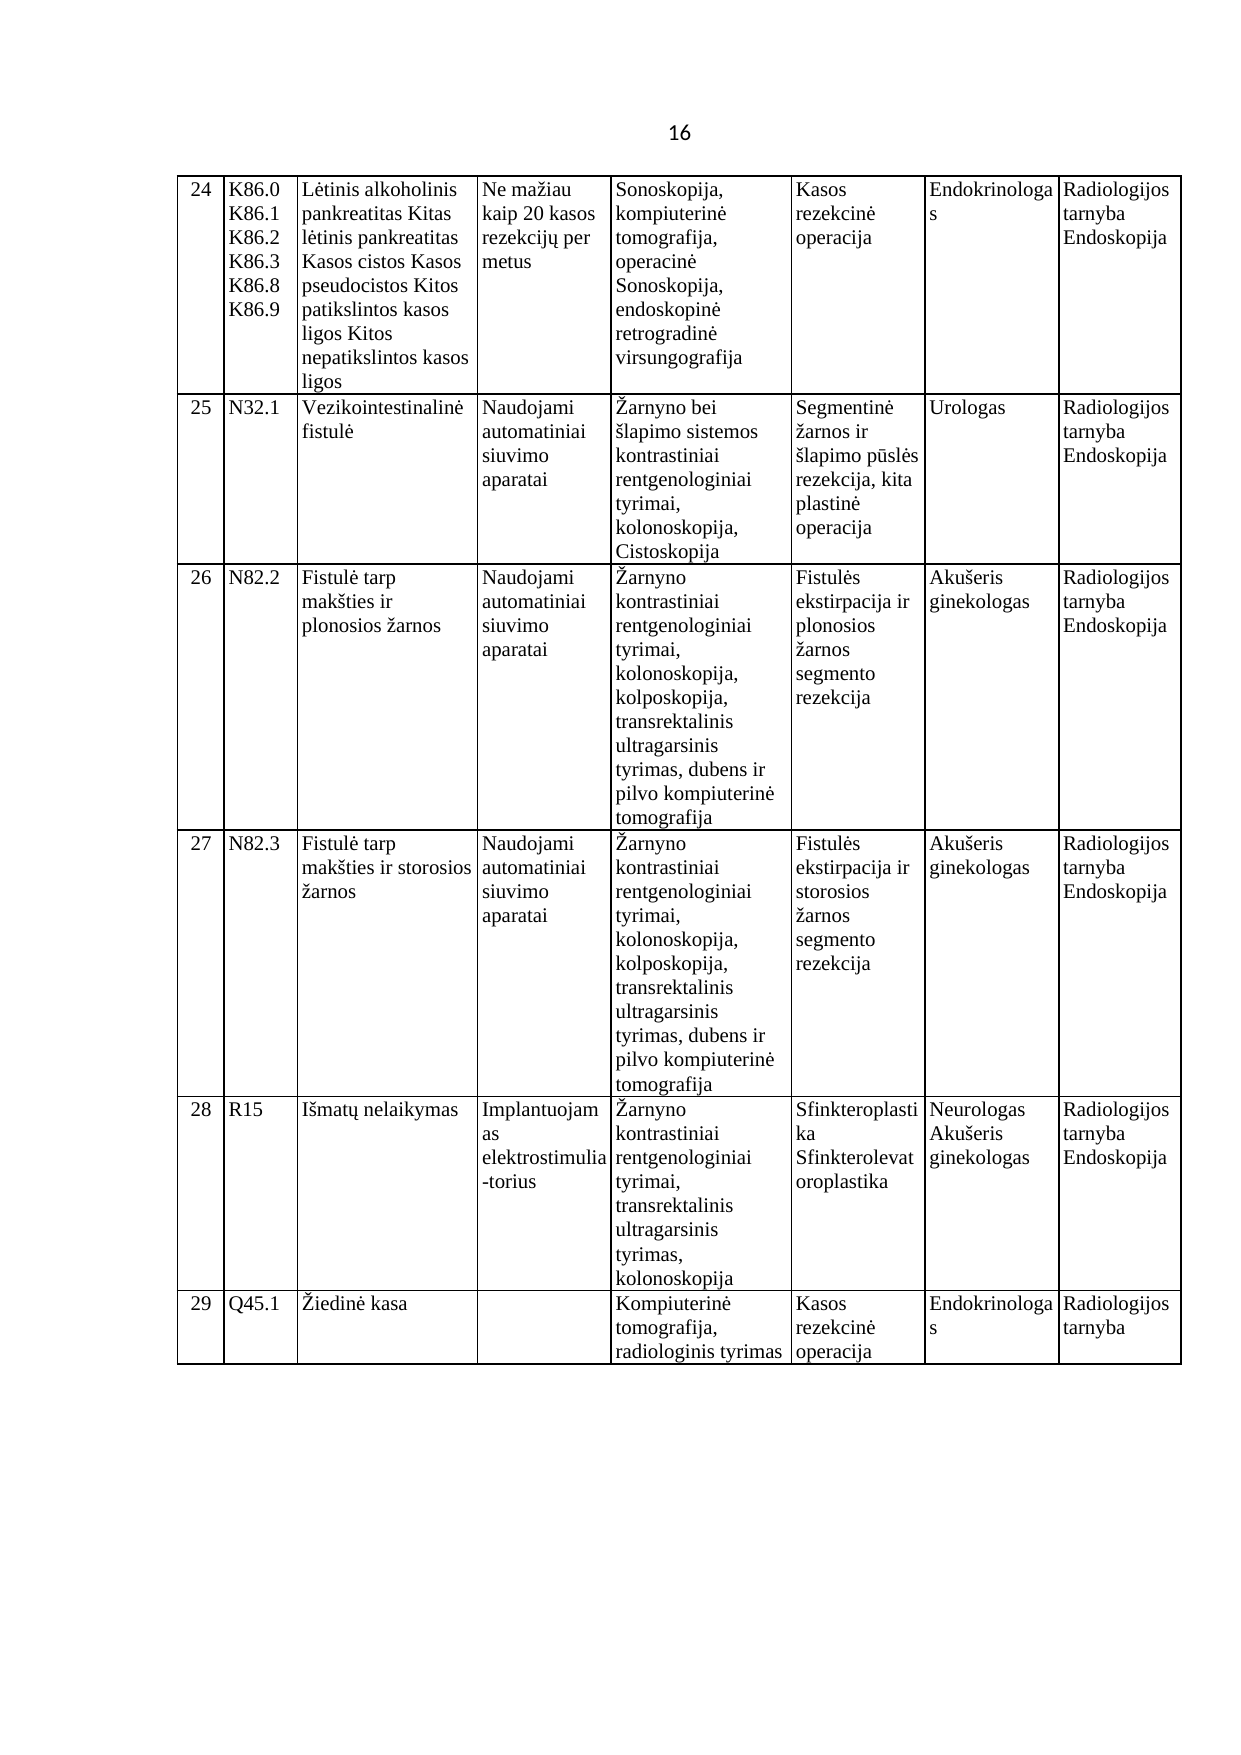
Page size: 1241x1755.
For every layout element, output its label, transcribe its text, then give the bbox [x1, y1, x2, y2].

table_cell Žarnyno kontrastiniai rentgenologiniai tyrimai, kolonoskopija, kolposkopija, transrektalinis ultragarsinis tyrimas, dubens ir pilvo kompiuterinė tomografija [612, 565, 791, 829]
table_cell Endokrinologas [926, 177, 1058, 393]
table_cell Fistulės ekstirpacija ir plonosios žarnos segmento rezekcija [792, 565, 924, 829]
table_cell Radiologijos tarnyba Endoskopija [1060, 565, 1180, 829]
table_cell Q45.1 [225, 1291, 297, 1363]
table_cell Naudojami automatiniai siuvimo aparatai [478, 395, 610, 563]
table_cell 29 [178, 1291, 223, 1363]
table_cell Ne mažiau kaip 20 kasos rezekcijų per metus [478, 177, 610, 393]
table_cell Žarnyno kontrastiniai rentgenologiniai tyrimai, kolonoskopija, kolposkopija, transrektalinis ultragarsinis tyrimas, dubens ir pilvo kompiuterinė tomografija [612, 831, 791, 1096]
table_cell Radiologijos tarnyba Endoskopija [1060, 831, 1180, 1096]
table_cell 26 [178, 565, 223, 829]
table_cell Radiologijos tarnyba Endoskopija [1060, 177, 1180, 393]
table_cell Naudojami automatiniai siuvimo aparatai [478, 831, 610, 1096]
table_cell Fistulė tarp makšties ir storosios žarnos [298, 831, 477, 1096]
table_cell Žarnyno kontrastiniai rentgenologiniai tyrimai, transrektalinis ultragarsinis tyrimas, kolonoskopija [612, 1097, 791, 1289]
table_cell Kasos rezekcinė operacija [792, 177, 924, 393]
table_cell Fistulės ekstirpacija ir storosios žarnos segmento rezekcija [792, 831, 924, 1096]
table_cell Vezikointestinalinė fistulė [298, 395, 477, 563]
table_cell Fistulė tarp makšties ir plonosios žarnos [298, 565, 477, 829]
table_cell [478, 1291, 610, 1363]
table_cell Išmatų nelaikymas [298, 1097, 477, 1289]
table_cell Radiologijos tarnyba Endoskopija [1060, 395, 1180, 563]
table_cell 25 [178, 395, 223, 563]
table_cell Akušeris ginekologas [926, 831, 1058, 1096]
table_cell N32.1 [225, 395, 297, 563]
table_cell Kompiuterinė tomografija, radiologinis tyrimas [612, 1291, 791, 1363]
table_cell Radiologijos tarnyba Endoskopija [1060, 1097, 1180, 1289]
table_cell 24 [178, 177, 223, 393]
table_cell Naudojami automatiniai siuvimo aparatai [478, 565, 610, 829]
table_cell Kasos rezekcinė operacija [792, 1291, 924, 1363]
table_cell Žiedinė kasa [298, 1291, 477, 1363]
table_cell Neurologas Akušeris ginekologas [926, 1097, 1058, 1289]
table_cell 28 [178, 1097, 223, 1289]
table_cell Radiologijos tarnyba [1060, 1291, 1180, 1363]
table_cell Žarnyno bei šlapimo sistemos kontrastiniai rentgenologiniai tyrimai, kolonoskopija, Cistoskopija [612, 395, 791, 563]
table_cell Segmentinė žarnos ir šlapimo pūslės rezekcija, kita plastinė operacija [792, 395, 924, 563]
table_cell Lėtinis alkoholinis pankreatitas Kitas lėtinis pankreatitas Kasos cistos Kasos pseudocistos Kitos patikslintos kasos ligos Kitos nepatikslintos kasos ligos [298, 177, 477, 393]
table_cell Akušeris ginekologas [926, 565, 1058, 829]
table_cell K86.0 K86.1 K86.2 K86.3 K86.8 K86.9 [225, 177, 297, 393]
table_cell R15 [225, 1097, 297, 1289]
table_cell N82.2 [225, 565, 297, 829]
table_cell N82.3 [225, 831, 297, 1096]
table_cell Sonoskopija, kompiuterinė tomografija, operacinė Sonoskopija, endoskopinė retrogradinė virsungografija [612, 177, 791, 393]
table_cell Urologas [926, 395, 1058, 563]
table_cell Sfinkteroplastika Sfinkterolevatoroplastika [792, 1097, 924, 1289]
table_cell 27 [178, 831, 223, 1096]
table_cell Endokrinologas [926, 1291, 1058, 1363]
table_cell Implantuojamas elektrostimulia-torius [478, 1097, 610, 1289]
